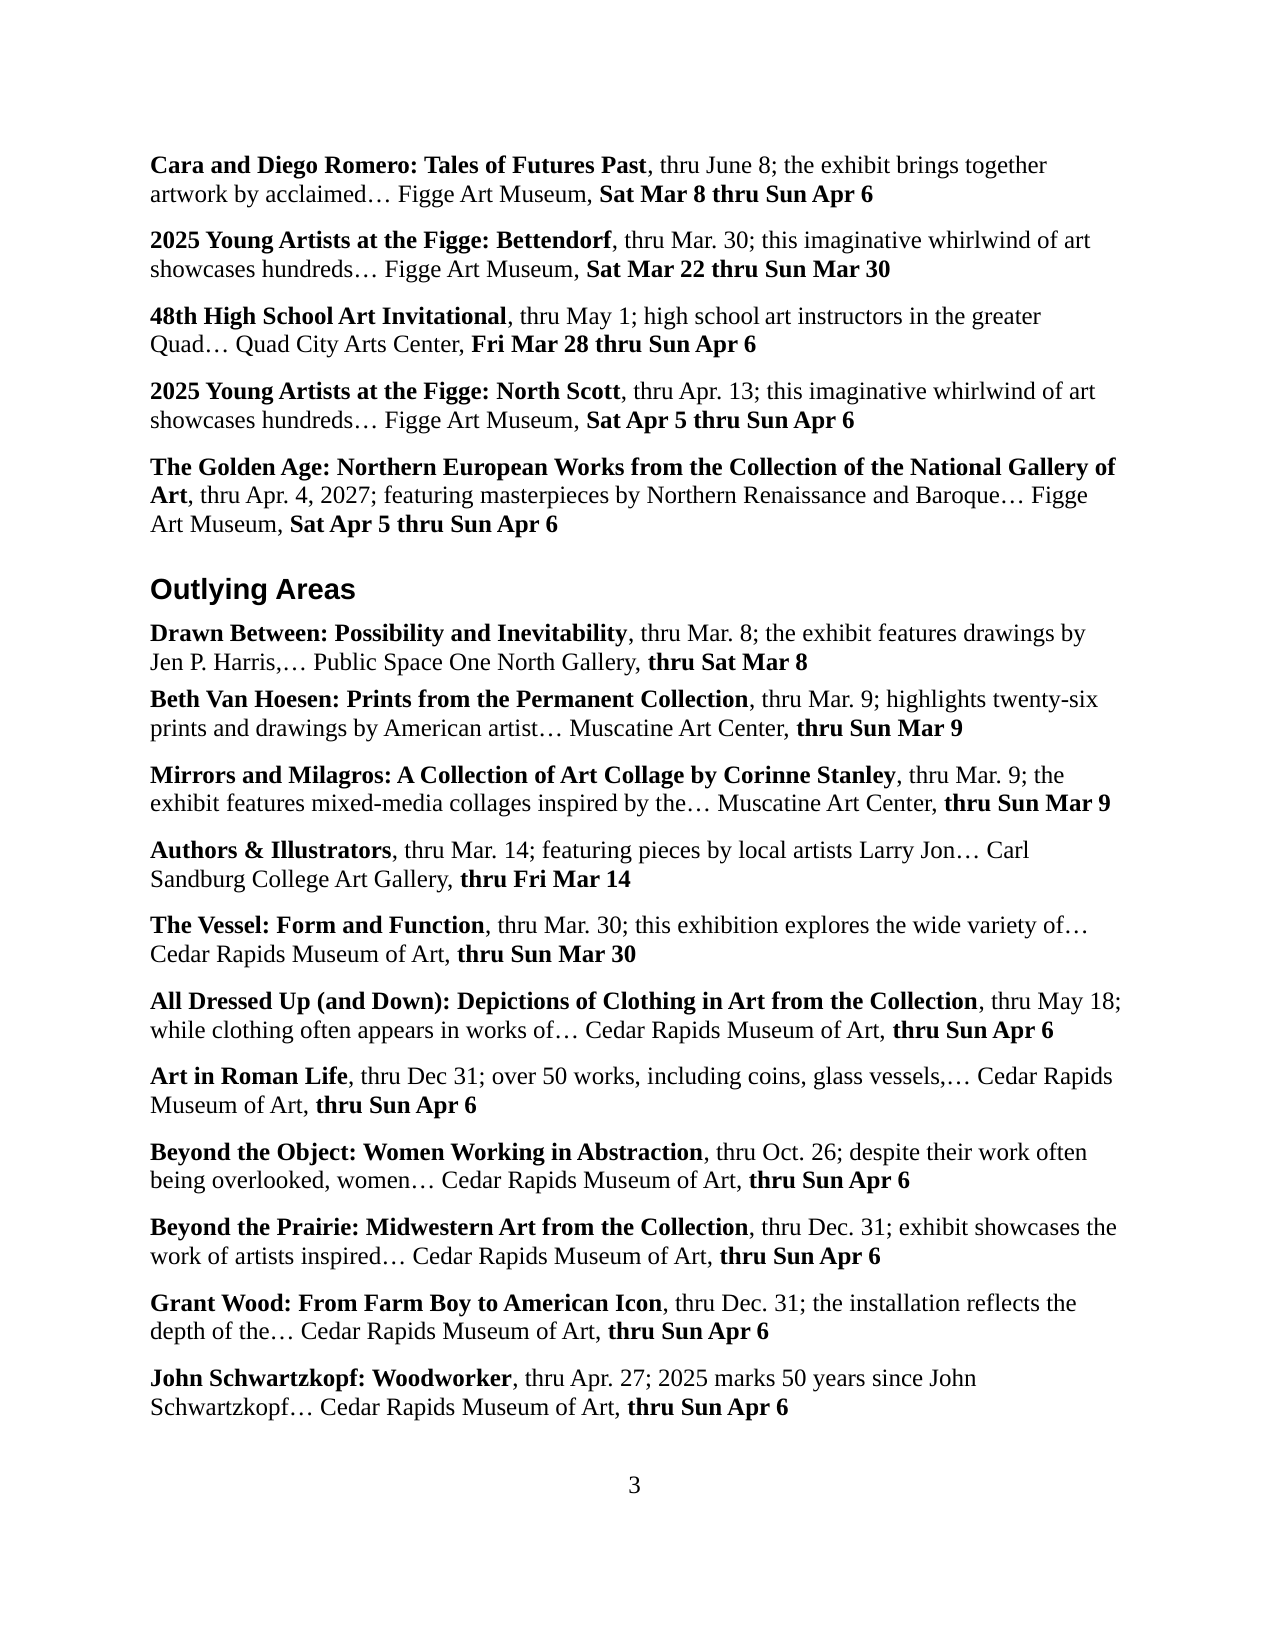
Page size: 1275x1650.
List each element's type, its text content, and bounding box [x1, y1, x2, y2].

text Art in Roman Life, thru Dec 31; over 50 works, including coins, glass vessels,… Cedar Rapids Museum of Art, thru Sun Apr 6 [150, 1061, 1125, 1119]
text Beyond the Object: Women Working in Abstraction, thru Oct. 26; despite their work often being overlooked, women… Cedar Rapids Museum of Art, thru Sun Apr 6 [150, 1137, 1125, 1194]
text Grant Wood: From Farm Boy to American Icon, thru Dec. 31; the installation reflects the depth of the… Cedar Rapids Museum of Art, thru Sun Apr 6 [150, 1288, 1125, 1345]
text Mirrors and Milagros: A Collection of Art Collage by Corinne Stanley, thru Mar. 9; the exhibit features mixed-media collages inspired by the… Muscatine Art Center, thru Sun Mar 9 [150, 760, 1125, 817]
text Beth Van Hoesen: Prints from the Permanent Collection, thru Mar. 9; highlights twenty-six prints and drawings by American artist… Muscatine Art Center, thru Sun Mar 9 [150, 684, 1125, 742]
text John Schwartzkopf: Woodworker, thru Apr. 27; 2025 marks 50 years since John Schwartzkopf… Cedar Rapids Museum of Art, thru Sun Apr 6 [150, 1363, 1125, 1421]
text 2025 Young Artists at the Figge: North Scott, thru Apr. 13; this imaginative whirlwind of art showcases hundreds… Figge Art Museum, Sat Apr 5 thru Sun Apr 6 [150, 376, 1125, 434]
text The Vessel: Form and Function, thru Mar. 30; this exhibition explores the wide variety of… Cedar Rapids Museum of Art, thru Sun Mar 30 [150, 911, 1125, 968]
text Beyond the Prairie: Midwestern Art from the Collection, thru Dec. 31; exhibit showcases the work of artists inspired… Cedar Rapids Museum of Art, thru Sun Apr 6 [150, 1212, 1125, 1270]
text Authors & Illustrators, thru Mar. 14; featuring pieces by local artists Larry Jon… Carl Sandburg College Art Gallery, thru Fri Mar 14 [150, 835, 1125, 893]
text All Dressed Up (and Down): Depictions of Clothing in Art from the Collection, thru May 18; while clothing often appears in works of… Cedar Rapids Museum of Art, thru Sun Apr 6 [150, 986, 1125, 1043]
subtitle Outlying Areas [150, 572, 1125, 605]
text Cara and Diego Romero: Tales of Futures Past, thru June 8; the exhibit brings together artwork by acclaimed… Figge Art Museum, Sat Mar 8 thru Sun Apr 6 [150, 150, 1125, 207]
text The Golden Age: Northern European Works from the Collection of the National Gallery of Art, thru Apr. 4, 2027; featuring masterpieces by Northern Renaissance and Baroque… Figge Art Museum, Sat Apr 5 thru Sun Apr 6 [150, 452, 1125, 538]
text Drawn Between: Possibility and Inevitability, thru Mar. 8; the exhibit features drawings by Jen P. Harris,… Public Space One North Gallery, thru Sat Mar 8 [150, 618, 1125, 675]
text 2025 Young Artists at the Figge: Bettendorf, thru Mar. 30; this imaginative whirlwind of art showcases hundreds… Figge Art Museum, Sat Mar 22 thru Sun Mar 30 [150, 225, 1125, 283]
text 48th High School Art Invitational, thru May 1; high school art instructors in the greater Quad… Quad City Arts Center, Fri Mar 28 thru Sun Apr 6 [150, 301, 1125, 358]
